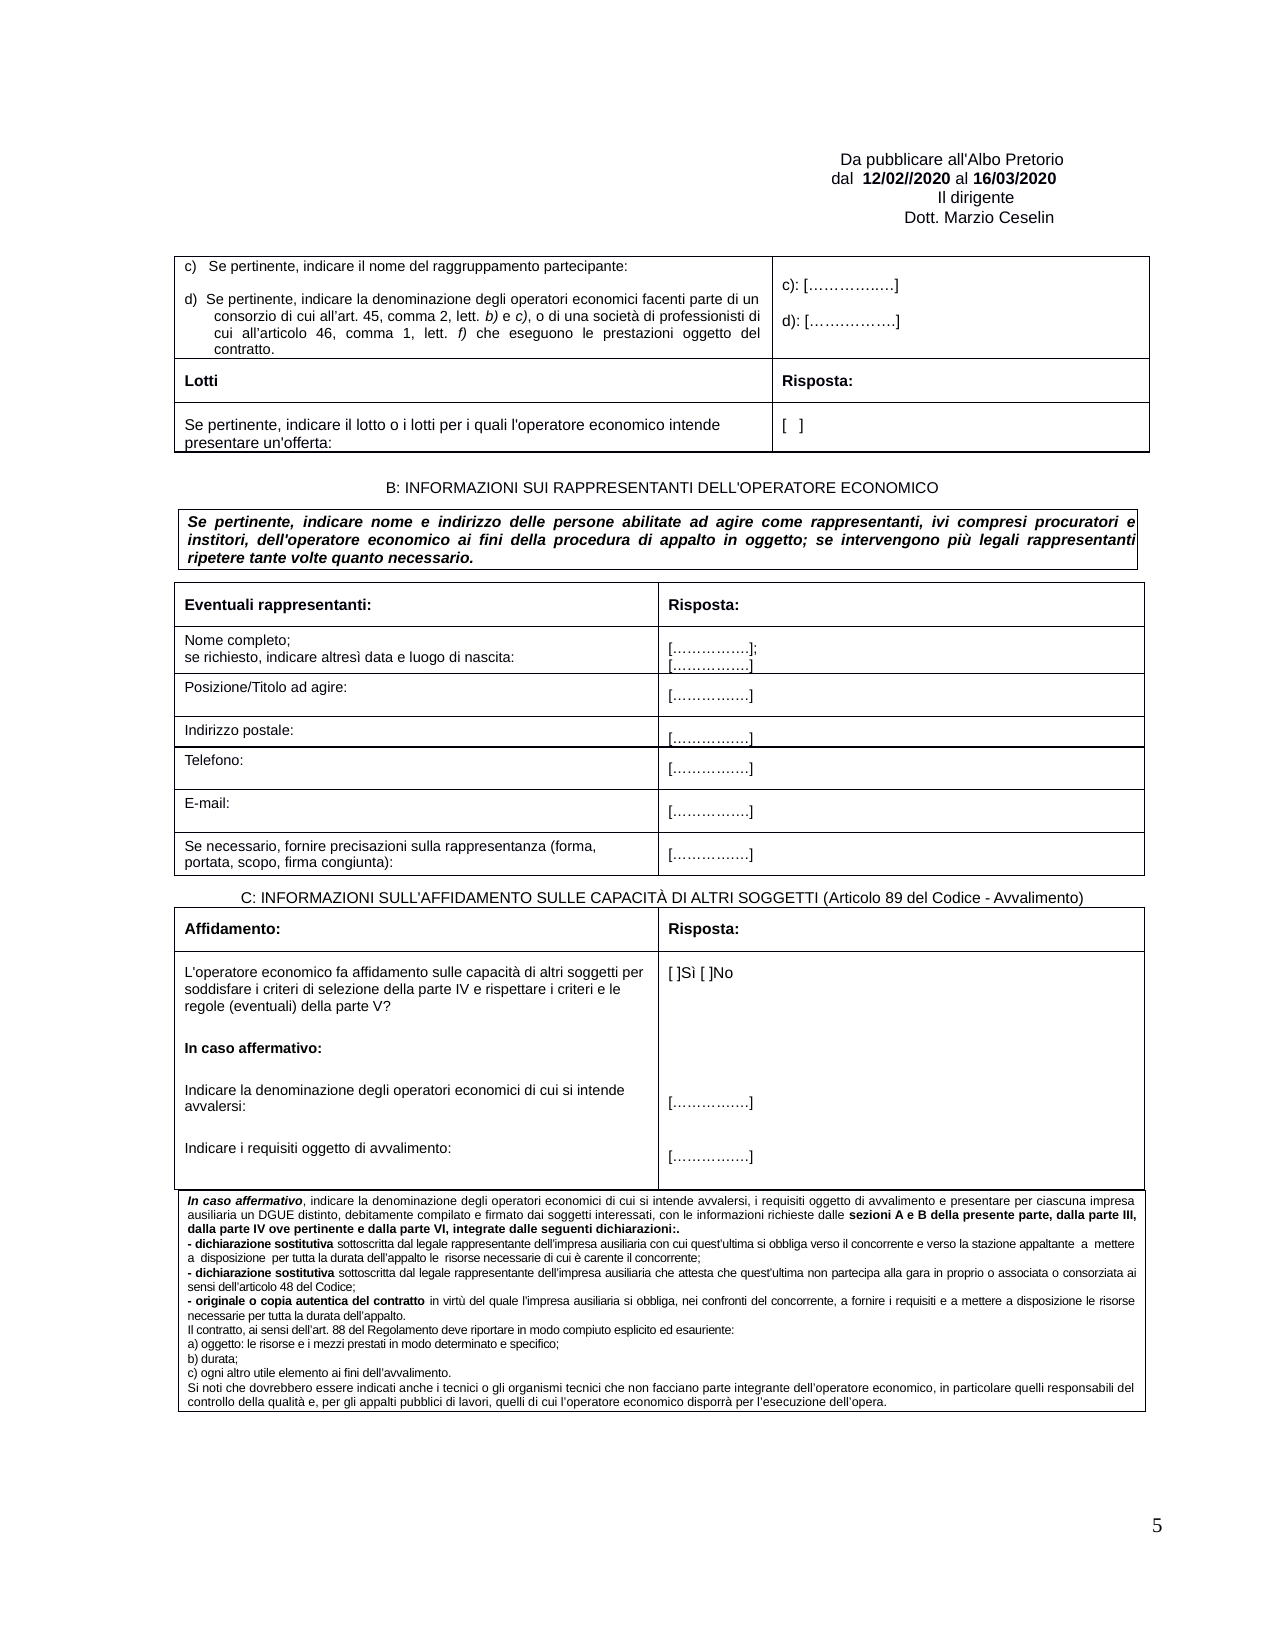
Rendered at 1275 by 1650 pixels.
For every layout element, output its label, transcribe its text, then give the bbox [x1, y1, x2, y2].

table_cell c) Se pertinente, indicare il nome del raggruppamento partecipante: d) Se pertinente, indicare la denominazione degli operatori economici facenti parte di un consorzio di cui all’art. 45, comma 2, lett. b) e c), o di una società di professionisti di cui all’articolo 46, comma 1, lett. f) che eseguono le prestazioni oggetto del contratto. [175, 257, 772, 358]
table_cell L'operatore economico fa affidamento sulle capacità di altri soggetti per soddisfare i criteri di selezione della parte IV e rispettare i criteri e le regole (eventuali) della parte V? In caso affermativo: Indicare la denominazione degli operatori economici di cui si intende avvalersi: Indicare i requisiti oggetto di avvalimento: [175, 952, 658, 1189]
text Il contratto, ai sensi dell’art. 88 del Regolamento deve riportare in modo compiuto esplicito ed esauriente: [187, 1323, 1137, 1337]
table_cell […………….]; […………….] [659, 627, 1144, 673]
table_cell Telefono: [175, 748, 658, 789]
table_cell c): […………..…] d): […….……….] [773, 257, 1149, 358]
table_cell [………….…] [659, 833, 1144, 875]
table_cell Lotti [175, 359, 772, 402]
table_cell Se necessario, fornire precisazioni sulla rappresentanza (forma, portata, scopo, firma congiunta): [175, 833, 658, 875]
table_cell [ ] [773, 403, 1149, 451]
text In caso affermativo, indicare la denominazione degli operatori economici di cui si intende avvalersi, i requisiti oggetto di avvalimento e presentare per ciascuna impresa ausiliaria un DGUE distinto, debitamente compilato e firmato dai soggetti interessati, con le informazioni richieste dalle sezioni A e B della presente parte, dalla parte III, dalla parte IV ove pertinente e dalla parte VI, integrate dalle seguenti dichiarazioni:. [179, 1191, 1145, 1237]
table_cell Risposta: [773, 359, 1149, 402]
table_cell Posizione/Titolo ad agire: [175, 674, 658, 716]
text a) oggetto: le risorse e i mezzi prestati in modo determinato e specifico; [187, 1337, 1137, 1352]
text Si noti che dovrebbero essere indicati anche i tecnici o gli organismi tecnici che non facciano parte integrante dell’operatore economico, in particolare quelli responsabili del controllo della qualità e, per gli appalti pubblici di lavori, quelli di cui l’operatore economico disporrà per l’esecuzione dell’opera. [179, 1377, 1145, 1411]
title B: Informazioni sui rappresentanti dell'operatore economico [187, 479, 1137, 497]
table_cell […………….] [659, 790, 1144, 832]
table_cell Nome completo; se richiesto, indicare altresì data e luogo di nascita: [175, 627, 658, 673]
table_cell [ ]Sì [ ]No [………….…] [………….…] [659, 952, 1144, 1189]
table_cell [………….…] [659, 748, 1144, 789]
text - dichiarazione sostitutiva sottoscritta dal legale rappresentante dell’impresa ausiliaria con cui quest’ultima si obbliga verso il concorrente e verso la stazione appaltante a mettere a disposizione per tutta la durata dell’appalto le risorse necessarie di cui è carente il concorrente; [187, 1237, 1137, 1265]
table_cell Indirizzo postale: [175, 717, 658, 746]
table_header Risposta: [659, 583, 1144, 626]
table_cell Se pertinente, indicare il lotto o i lotti per i quali l'operatore economico intende presentare un'offerta: [175, 403, 772, 451]
text Se pertinente, indicare nome e indirizzo delle persone abilitate ad agire come rappresentanti, ivi compresi procuratori e institori, dell'operatore economico ai fini della procedura di appalto in oggetto; se intervengono più legali rappresentanti ripetere tante volte quanto necessario. [179, 510, 1137, 569]
text c) ogni altro utile elemento ai fini dell’avvalimento. [187, 1366, 1137, 1377]
table_header Affidamento: [175, 908, 658, 951]
text - dichiarazione sostitutiva sottoscritta dal legale rappresentante dell’impresa ausiliaria che attesta che quest’ultima non partecipa alla gara in proprio o associata o consorziata ai sensi dell’articolo 48 del Codice; [187, 1265, 1137, 1294]
table_cell [………….…] [659, 717, 1144, 746]
text b) durata; [187, 1352, 1137, 1366]
table_cell E-mail: [175, 790, 658, 832]
table_header Risposta: [659, 908, 1144, 951]
title C: Informazioni sull'affidamento SULLE Capacità di altri soggetti (Articolo 89 del Codice - Avvalimento) [187, 888, 1137, 907]
table_header Eventuali rappresentanti: [175, 583, 658, 626]
text - originale o copia autentica del contratto in virtù del quale l’impresa ausiliaria si obbliga, nei confronti del concorrente, a fornire i requisiti e a mettere a disposizione le risorse necessarie per tutta la durata dell’appalto. [187, 1294, 1137, 1323]
table_cell [………….…] [659, 674, 1144, 716]
